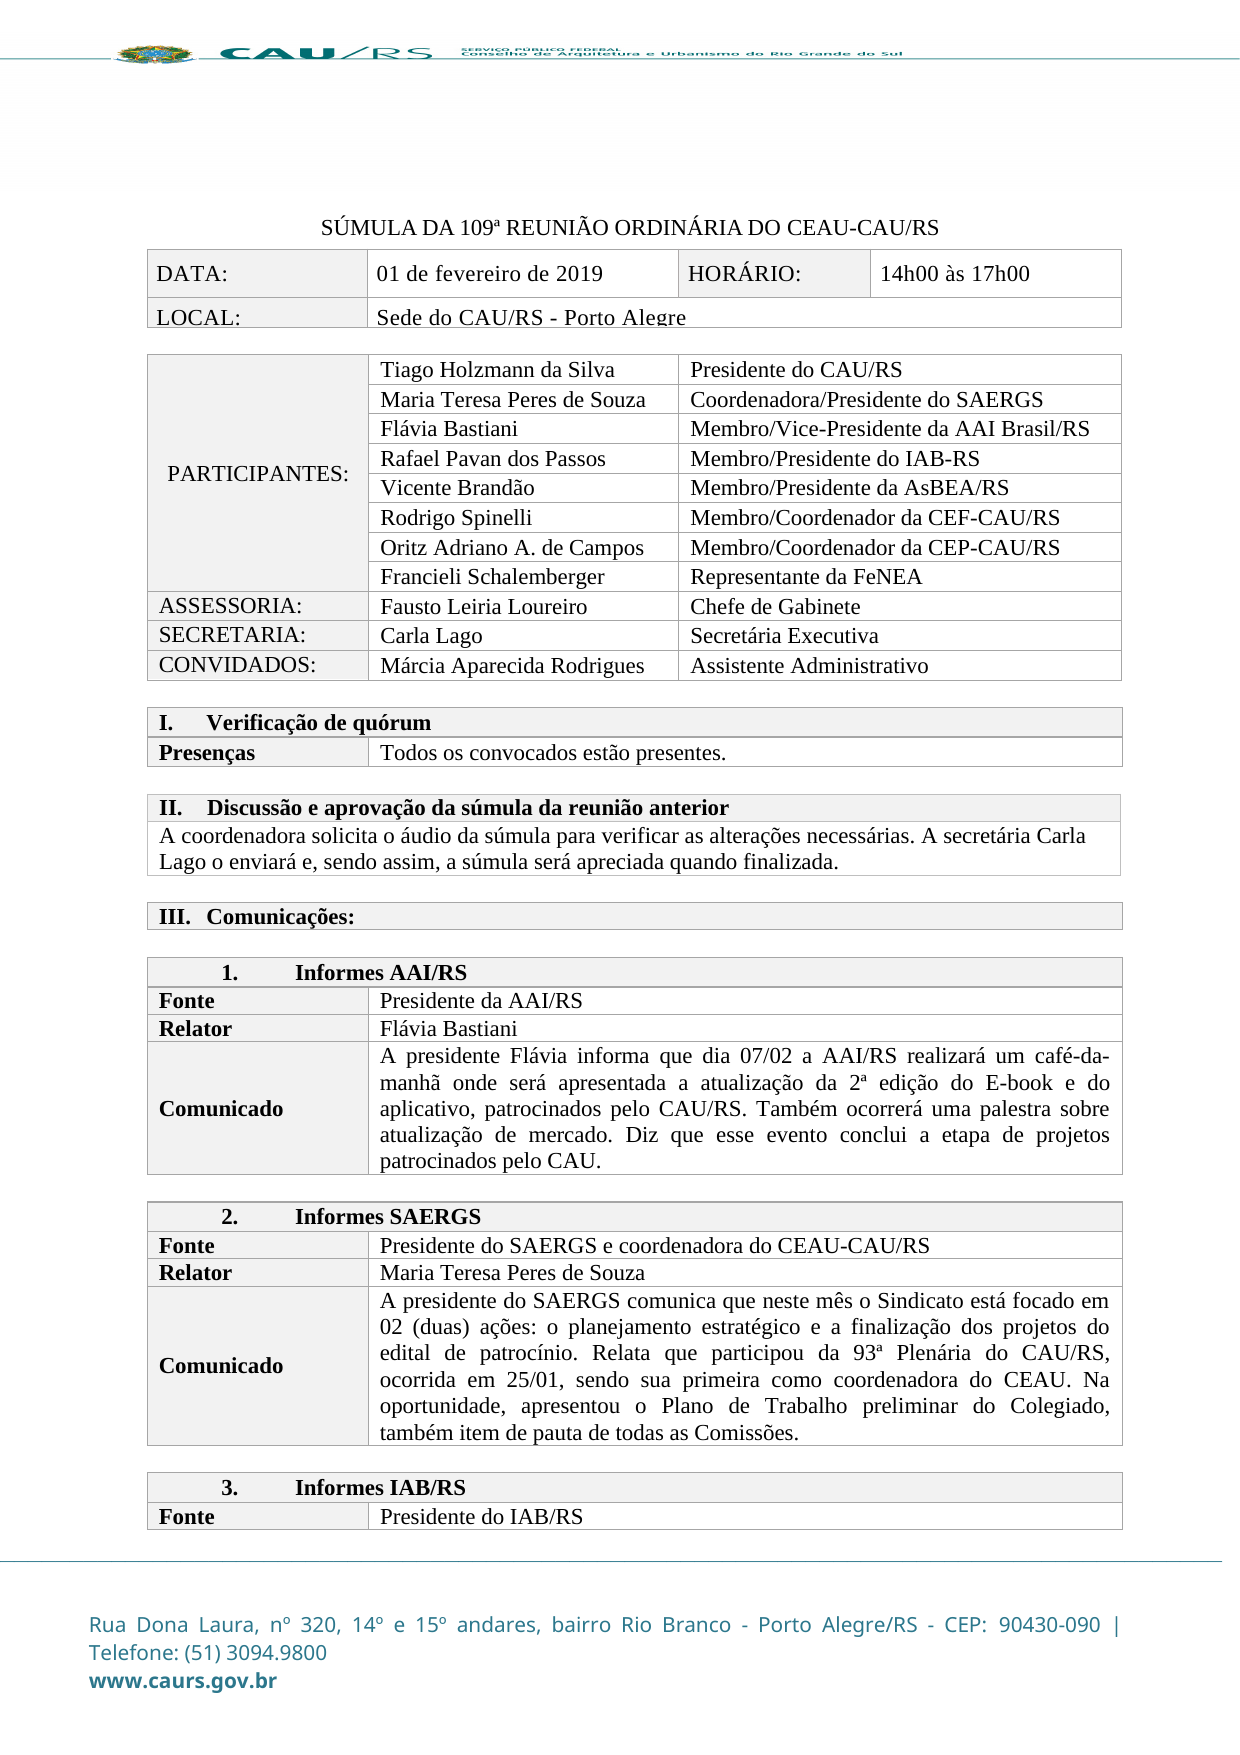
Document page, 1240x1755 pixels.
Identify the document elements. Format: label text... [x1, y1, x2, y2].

table_cell Maria Teresa Peres de Souza [369, 1259, 1122, 1286]
table_cell HORÁRIO: [679, 250, 870, 297]
table_cell Membro/Vice-Presidente da AAI Brasil/RS [679, 414, 1121, 443]
table_cell Presidente da AAI/RS [369, 988, 1122, 1014]
table_cell Fonte [148, 1232, 368, 1258]
table_cell Flávia Bastiani [369, 1015, 1122, 1041]
table_header SÚMULA DA 109ª REUNIÃO ORDINÁRIA DO CEAU-CAU/RS [147, 207, 1122, 248]
table_cell Carla Lago [369, 621, 678, 650]
table_cell CONVIDADOS: [148, 651, 368, 679]
table_cell Secretária Executiva [679, 621, 1121, 650]
table_cell Rafael Pavan dos Passos [369, 444, 678, 472]
table_cell 14h00 às 17h00 [871, 250, 1121, 297]
table_cell SECRETARIA: [148, 621, 368, 650]
table_header Discussão e aprovação da súmula da reunião anterior [148, 795, 1120, 821]
table_cell Todos os convocados estão presentes. [369, 738, 1122, 766]
table_cell Membro/Presidente do IAB-RS [679, 444, 1121, 472]
table_cell Presidente do SAERGS e coordenadora do CEAU-CAU/RS [369, 1232, 1122, 1258]
table_cell Rodrigo Spinelli [369, 503, 678, 532]
table_cell Membro/Coordenador da CEF-CAU/RS [679, 503, 1121, 532]
table_cell Relator [148, 1259, 368, 1286]
table_cell Márcia Aparecida Rodrigues [369, 651, 678, 679]
table_header Informes AAI/RS [148, 958, 1122, 986]
table_cell Fausto Leiria Loureiro [369, 592, 678, 620]
table_cell Maria Teresa Peres de Souza [369, 385, 678, 413]
table_header PARTICIPANTES: [148, 355, 368, 591]
table_cell A presidente do SAERGS comunica que neste mês o Sindicato está focado em 02 (duas) ações: o planejamento estratégico e a finalização dos projetos do edital de patrocínio. Relata que participou da 93ª Plenária do CAU/RS, ocorrida em 25/01, sendo sua primeira como coordenadora do CEAU. Na oportunidade, apresentou o Plano de Trabalho preliminar do Colegiado, também item de pauta de todas as Comissões. [369, 1287, 1122, 1445]
table_cell DATA: [148, 250, 367, 297]
table_cell Francieli Schalemberger [369, 562, 678, 591]
table_cell Assistente Administrativo [679, 651, 1121, 679]
table_header Presidente do CAU/RS [679, 355, 1121, 384]
table_cell LOCAL: [148, 298, 367, 327]
table_header Comunicações: [148, 903, 1122, 929]
table_cell Presidente do IAB/RS [369, 1503, 1122, 1529]
table_cell Sede do CAU/RS - Porto Alegre [368, 298, 1121, 327]
table_cell ASSESSORIA: [148, 592, 368, 620]
table_header Tiago Holzmann da Silva [369, 355, 678, 384]
table_cell Fonte [148, 1503, 368, 1529]
table_header Informes SAERGS [148, 1203, 1122, 1231]
table_cell Fonte [148, 988, 368, 1014]
table_header Informes IAB/RS [148, 1473, 1122, 1502]
table_cell Coordenadora/Presidente do SAERGS [679, 385, 1121, 413]
table_cell Flávia Bastiani [369, 414, 678, 443]
table_cell A coordenadora solicita o áudio da súmula para verificar as alterações necessárias. A secretária Carla Lago o enviará e, sendo assim, a súmula será apreciada quando finalizada. [148, 822, 1120, 874]
table_cell Comunicado [148, 1042, 368, 1174]
table_cell A presidente Flávia informa que dia 07/02 a AAI/RS realizará um café-da-manhã onde será apresentada a atualização da 2ª edição do E-book e do aplicativo, patrocinados pelo CAU/RS. Também ocorrerá uma palestra sobre atualização de mercado. Diz que esse evento conclui a etapa de projetos patrocinados pelo CAU. [369, 1042, 1122, 1174]
table_cell Oritz Adriano A. de Campos [369, 533, 678, 561]
table_cell Relator [148, 1015, 368, 1041]
table_cell Presenças [148, 738, 368, 766]
table_cell Representante da FeNEA [679, 562, 1121, 591]
table_cell Membro/Presidente da AsBEA/RS [679, 474, 1121, 502]
table_cell 01 de fevereiro de 2019 [368, 250, 678, 297]
table_cell Vicente Brandão [369, 474, 678, 502]
table_cell Comunicado [148, 1287, 368, 1445]
table_header Verificação de quórum [148, 708, 1122, 736]
table_cell Chefe de Gabinete [679, 592, 1121, 620]
table_cell Membro/Coordenador da CEP-CAU/RS [679, 533, 1121, 561]
